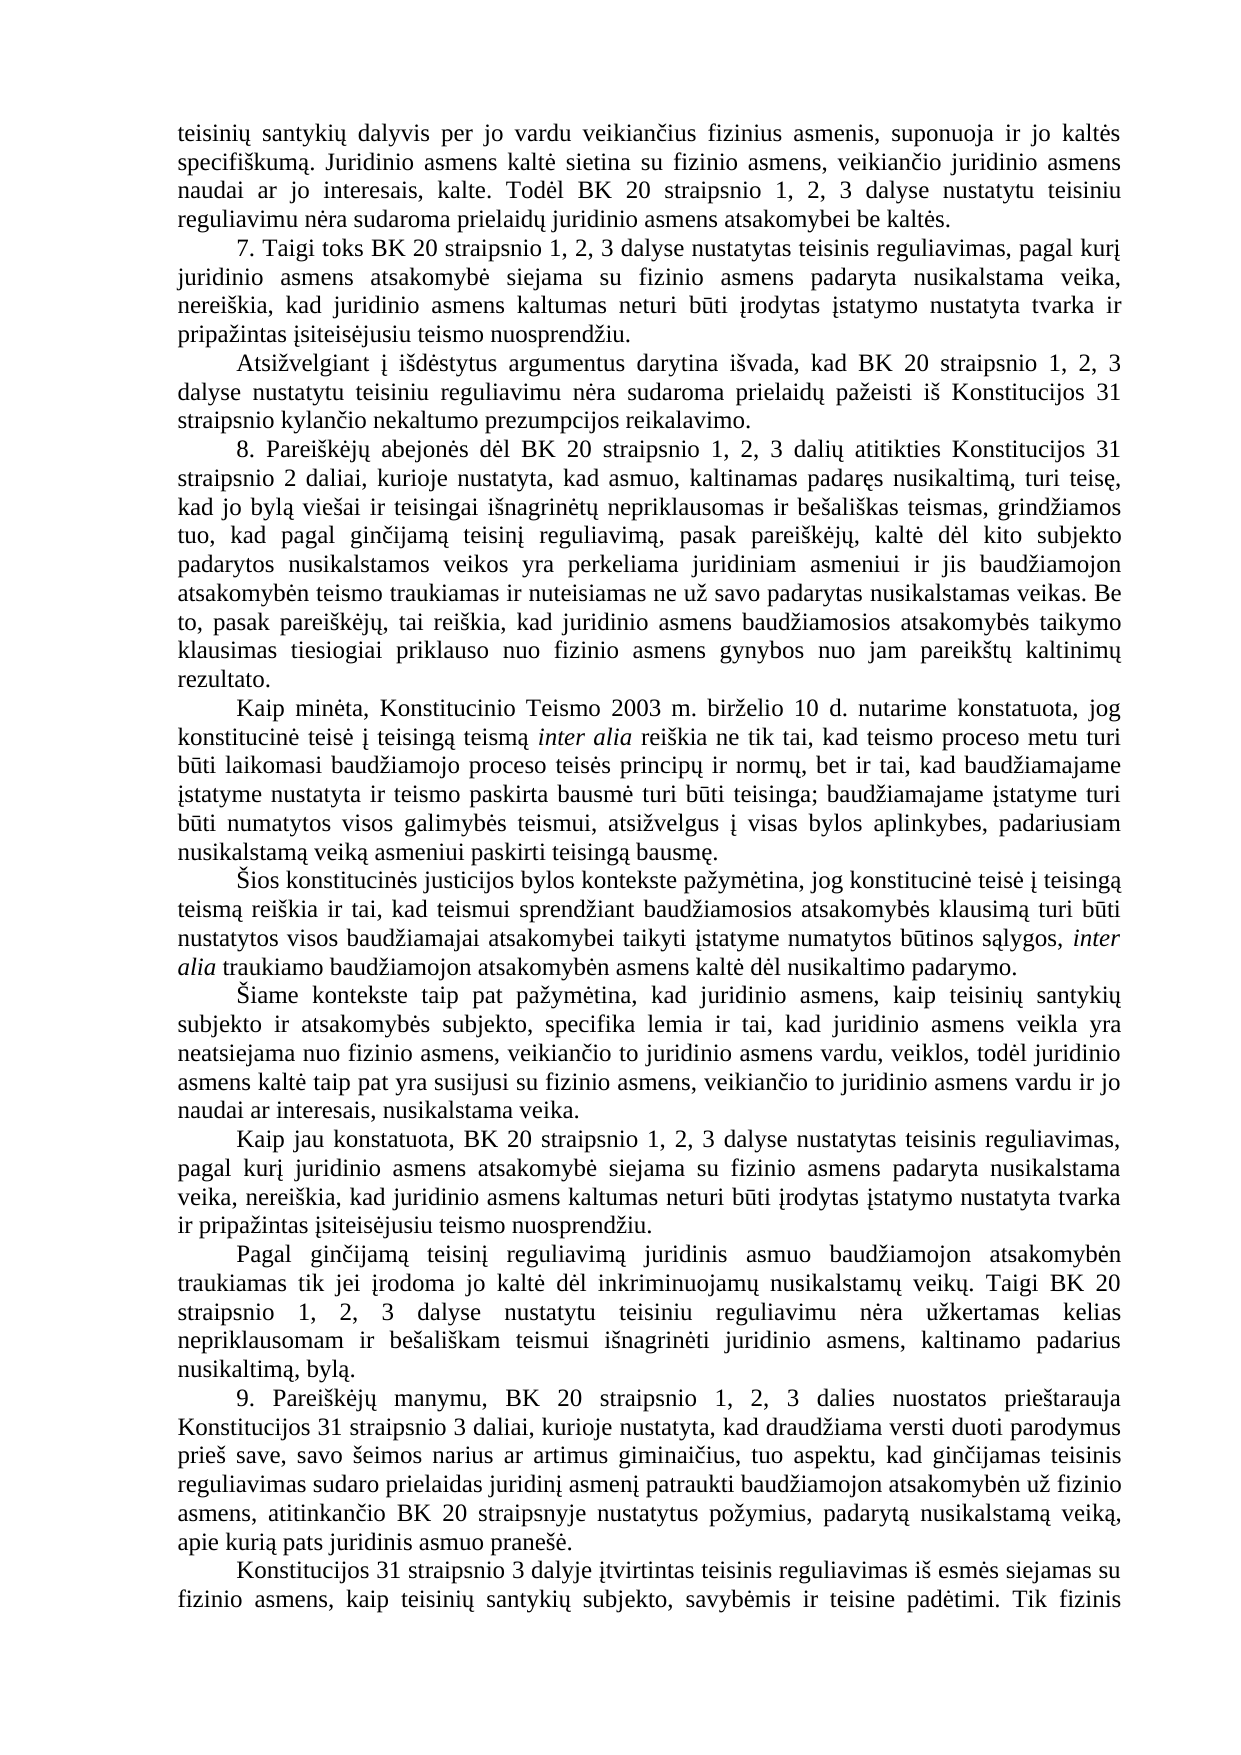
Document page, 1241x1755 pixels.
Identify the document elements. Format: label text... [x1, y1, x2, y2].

text 7. Taigi toks BK 20 straipsnio 1, 2, 3 dalyse nustatytas teisinis reguliavimas, pagal kurį juridinio asmens atsakomybė siejama su fizinio asmens padaryta nusikalstama veika, nereiškia, kad juridinio asmens kaltumas neturi būti įrodytas įstatymo nustatyta tvarka ir pripažintas įsiteisėjusiu teismo nuosprendžiu. [177, 233, 1122, 348]
text Konstitucijos 31 straipsnio 3 dalyje įtvirtintas teisinis reguliavimas iš esmės siejamas su fizinio asmens, kaip teisinių santykių subjekto, savybėmis ir teisine padėtimi. Tik fizinis [177, 1556, 1122, 1613]
text Šiame kontekste taip pat pažymėtina, kad juridinio asmens, kaip teisinių santykių subjekto ir atsakomybės subjekto, specifika lemia ir tai, kad juridinio asmens veikla yra neatsiejama nuo fizinio asmens, veikiančio to juridinio asmens vardu, veiklos, todėl juridinio asmens kaltė taip pat yra susijusi su fizinio asmens, veikiančio to juridinio asmens vardu ir jo naudai ar interesais, nusikalstama veika. [177, 981, 1122, 1124]
text 9. Pareiškėjų manymu, BK 20 straipsnio 1, 2, 3 dalies nuostatos prieštarauja Konstitucijos 31 straipsnio 3 daliai, kurioje nustatyta, kad draudžiama versti duoti parodymus prieš save, savo šeimos narius ar artimus giminaičius, tuo aspektu, kad ginčijamas teisinis reguliavimas sudaro prielaidas juridinį asmenį patraukti baudžiamojon atsakomybėn už fizinio asmens, atitinkančio BK 20 straipsnyje nustatytus požymius, padarytą nusikalstamą veiką, apie kurią pats juridinis asmuo pranešė. [177, 1383, 1122, 1556]
text Kaip minėta, Konstitucinio Teismo 2003 m. birželio 10 d. nutarime konstatuota, jog konstitucinė teisė į teisingą teismą inter alia reiškia ne tik tai, kad teismo proceso metu turi būti laikomasi baudžiamojo proceso teisės principų ir normų, bet ir tai, kad baudžiamajame įstatyme nustatyta ir teismo paskirta bausmė turi būti teisinga; baudžiamajame įstatyme turi būti numatytos visos galimybės teismui, atsižvelgus į visas bylos aplinkybes, padariusiam nusikalstamą veiką asmeniui paskirti teisingą bausmę. [177, 693, 1122, 866]
text Pagal ginčijamą teisinį reguliavimą juridinis asmuo baudžiamojon atsakomybėn traukiamas tik jei įrodoma jo kaltė dėl inkriminuojamų nusikalstamų veikų. Taigi BK 20 straipsnio 1, 2, 3 dalyse nustatytu teisiniu reguliavimu nėra užkertamas kelias nepriklausomam ir bešališkam teismui išnagrinėti juridinio asmens, kaltinamo padarius nusikaltimą, bylą. [177, 1239, 1122, 1383]
text teisinių santykių dalyvis per jo vardu veikiančius fizinius asmenis, suponuoja ir jo kaltės specifiškumą. Juridinio asmens kaltė sietina su fizinio asmens, veikiančio juridinio asmens naudai ar jo interesais, kalte. Todėl BK 20 straipsnio 1, 2, 3 dalyse nustatytu teisiniu reguliavimu nėra sudaroma prielaidų juridinio asmens atsakomybei be kaltės. [177, 118, 1122, 233]
text Šios konstitucinės justicijos bylos kontekste pažymėtina, jog konstitucinė teisė į teisingą teismą reiškia ir tai, kad teismui sprendžiant baudžiamosios atsakomybės klausimą turi būti nustatytos visos baudžiamajai atsakomybei taikyti įstatyme numatytos būtinos sąlygos, inter alia traukiamo baudžiamojon atsakomybėn asmens kaltė dėl nusikaltimo padarymo. [177, 866, 1122, 981]
text Kaip jau konstatuota, BK 20 straipsnio 1, 2, 3 dalyse nustatytas teisinis reguliavimas, pagal kurį juridinio asmens atsakomybė siejama su fizinio asmens padaryta nusikalstama veika, nereiškia, kad juridinio asmens kaltumas neturi būti įrodytas įstatymo nustatyta tvarka ir pripažintas įsiteisėjusiu teismo nuosprendžiu. [177, 1124, 1122, 1239]
text 8. Pareiškėjų abejonės dėl BK 20 straipsnio 1, 2, 3 dalių atitikties Konstitucijos 31 straipsnio 2 daliai, kurioje nustatyta, kad asmuo, kaltinamas padaręs nusikaltimą, turi teisę, kad jo bylą viešai ir teisingai išnagrinėtų nepriklausomas ir bešališkas teismas, grindžiamos tuo, kad pagal ginčijamą teisinį reguliavimą, pasak pareiškėjų, kaltė dėl kito subjekto padarytos nusikalstamos veikos yra perkeliama juridiniam asmeniui ir jis baudžiamojon atsakomybėn teismo traukiamas ir nuteisiamas ne už savo padarytas nusikalstamas veikas. Be to, pasak pareiškėjų, tai reiškia, kad juridinio asmens baudžiamosios atsakomybės taikymo klausimas tiesiogiai priklauso nuo fizinio asmens gynybos nuo jam pareikštų kaltinimų rezultato. [177, 434, 1122, 693]
text Atsižvelgiant į išdėstytus argumentus darytina išvada, kad BK 20 straipsnio 1, 2, 3 dalyse nustatytu teisiniu reguliavimu nėra sudaroma prielaidų pažeisti iš Konstitucijos 31 straipsnio kylančio nekaltumo prezumpcijos reikalavimo. [177, 348, 1122, 434]
